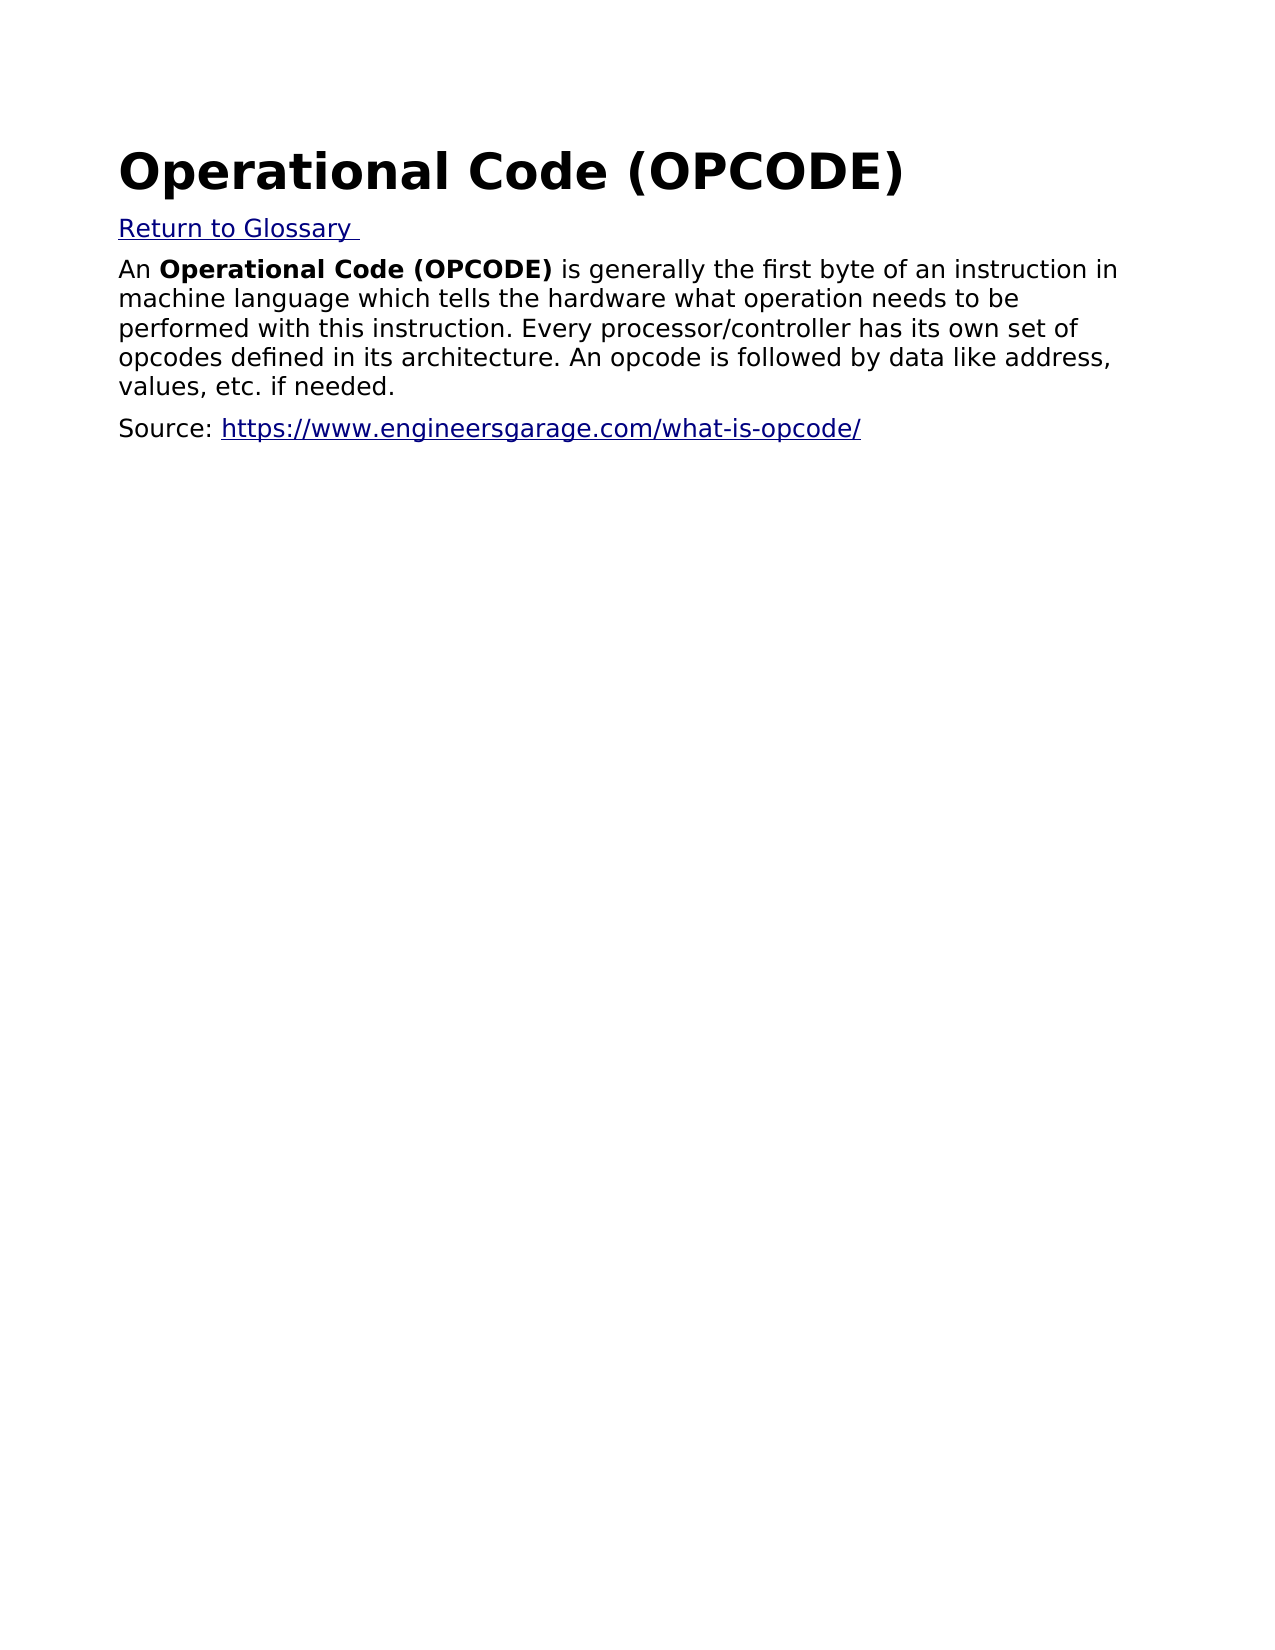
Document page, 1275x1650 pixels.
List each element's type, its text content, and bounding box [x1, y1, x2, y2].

text An Operational Code (OPCODE) is generally the first byte of an instruction in machine language which tells the hardware what operation needs to be performed with this instruction. Every processor/controller has its own set of opcodes defined in its architecture. An opcode is followed by data like address, values, etc. if needed. [118, 256, 1157, 401]
subtitle Operational Code (OPCODE) [118, 143, 1157, 201]
text Return to Glossary [118, 214, 1157, 243]
text Source: https://www.engineersgarage.com/what-is-opcode/ [118, 414, 1157, 443]
